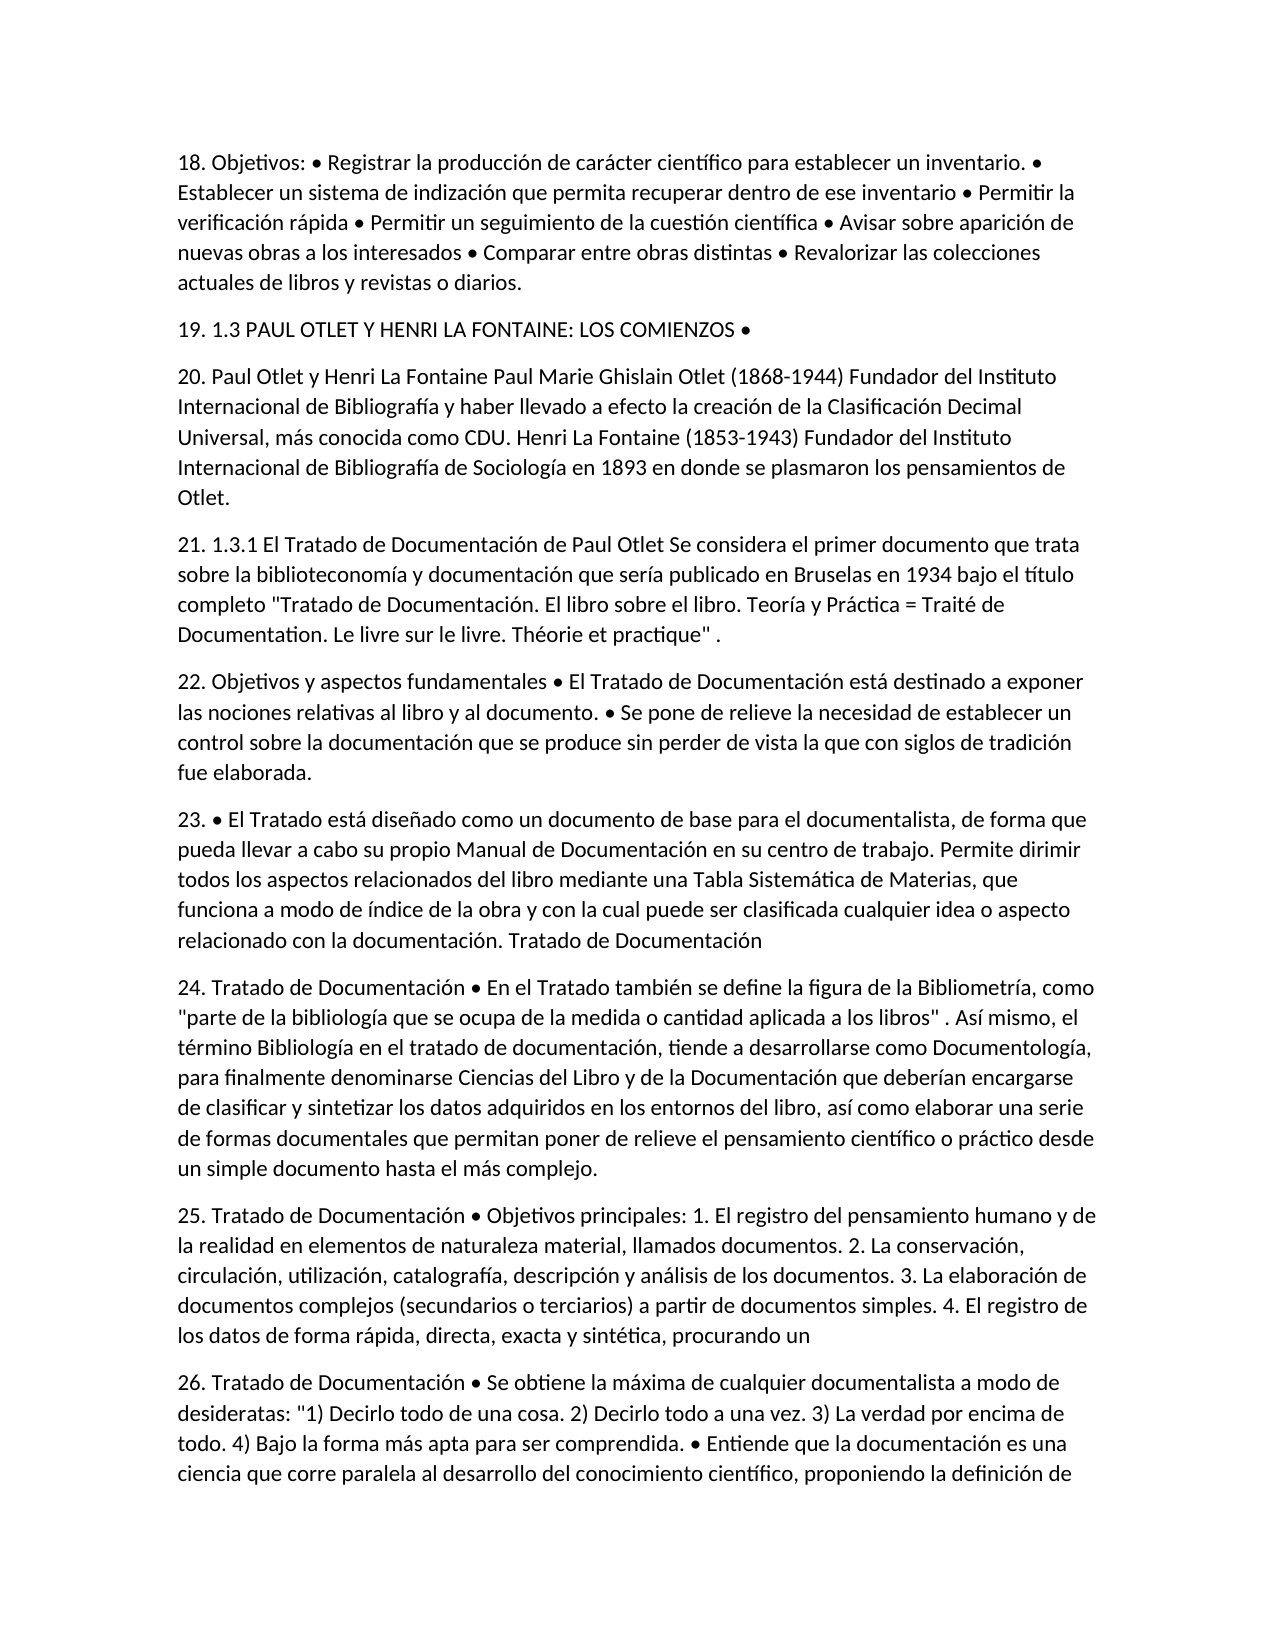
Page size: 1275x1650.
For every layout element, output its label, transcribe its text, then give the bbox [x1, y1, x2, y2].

text 18. Objetivos: • Registrar la producción de carácter científico para establecer un inventario. • Establecer un sistema de indización que permita recuperar dentro de ese inventario • Permitir la verificación rápida • Permitir un seguimiento de la cuestión científica • Avisar sobre aparición de nuevas obras a los interesados • Comparar entre obras distintas • Revalorizar las colecciones actuales de libros y revistas o diarios. [177, 148, 1098, 296]
text 22. Objetivos y aspectos fundamentales • El Tratado de Documentación está destinado a exponer las nociones relativas al libro y al documento. • Se pone de relieve la necesidad de establecer un control sobre la documentación que se produce sin perder de vista la que con siglos de tradición fue elaborada. [177, 667, 1098, 786]
text 20. Paul Otlet y Henri La Fontaine Paul Marie Ghislain Otlet (1868-1944) Fundador del Instituto Internacional de Bibliografía y haber llevado a efecto la creación de la Clasificación Decimal Universal, más conocida como CDU. Henri La Fontaine (1853-1943) Fundador del Instituto Internacional de Bibliografía de Sociología en 1893 en donde se plasmaron los pensamientos de Otlet. [177, 362, 1098, 511]
text 23. • El Tratado está diseñado como un documento de base para el documentalista, de forma que pueda llevar a cabo su propio Manual de Documentación en su centro de trabajo. Permite dirimir todos los aspectos relacionados del libro mediante una Tabla Sistemática de Materias, que funciona a modo de índice de la obra y con la cual puede ser clasificada cualquier idea o aspecto relacionado con la documentación. Tratado de Documentación [177, 805, 1098, 954]
text 24. Tratado de Documentación • En el Tratado también se define la figura de la Bibliometría, como "parte de la bibliología que se ocupa de la medida o cantidad aplicada a los libros" . Así mismo, el término Bibliología en el tratado de documentación, tiende a desarrollarse como Documentología, para finalmente denominarse Ciencias del Libro y de la Documentación que deberían encargarse de clasificar y sintetizar los datos adquiridos en los entornos del libro, así como elaborar una serie de formas documentales que permitan poner de relieve el pensamiento científico o práctico desde un simple documento hasta el más complejo. [177, 973, 1098, 1182]
text 19. 1.3 PAUL OTLET Y HENRI LA FONTAINE: LOS COMIENZOS • [177, 315, 1098, 343]
text 25. Tratado de Documentación • Objetivos principales: 1. El registro del pensamiento humano y de la realidad en elementos de naturaleza material, llamados documentos. 2. La conservación, circulación, utilización, catalografía, descripción y análisis de los documentos. 3. La elaboración de documentos complejos (secundarios o terciarios) a partir de documentos simples. 4. El registro de los datos de forma rápida, directa, exacta y sintética, procurando un [177, 1201, 1098, 1349]
text 26. Tratado de Documentación • Se obtiene la máxima de cualquier documentalista a modo de desideratas: "1) Decirlo todo de una cosa. 2) Decirlo todo a una vez. 3) La verdad por encima de todo. 4) Bajo la forma más apta para ser comprendida. • Entiende que la documentación es una ciencia que corre paralela al desarrollo del conocimiento científico, proponiendo la definición de [177, 1368, 1098, 1487]
text 21. 1.3.1 El Tratado de Documentación de Paul Otlet Se considera el primer documento que trata sobre la biblioteconomía y documentación que sería publicado en Bruselas en 1934 bajo el título completo "Tratado de Documentación. El libro sobre el libro. Teoría y Práctica = Traité de Documentation. Le livre sur le livre. Théorie et practique" . [177, 530, 1098, 648]
